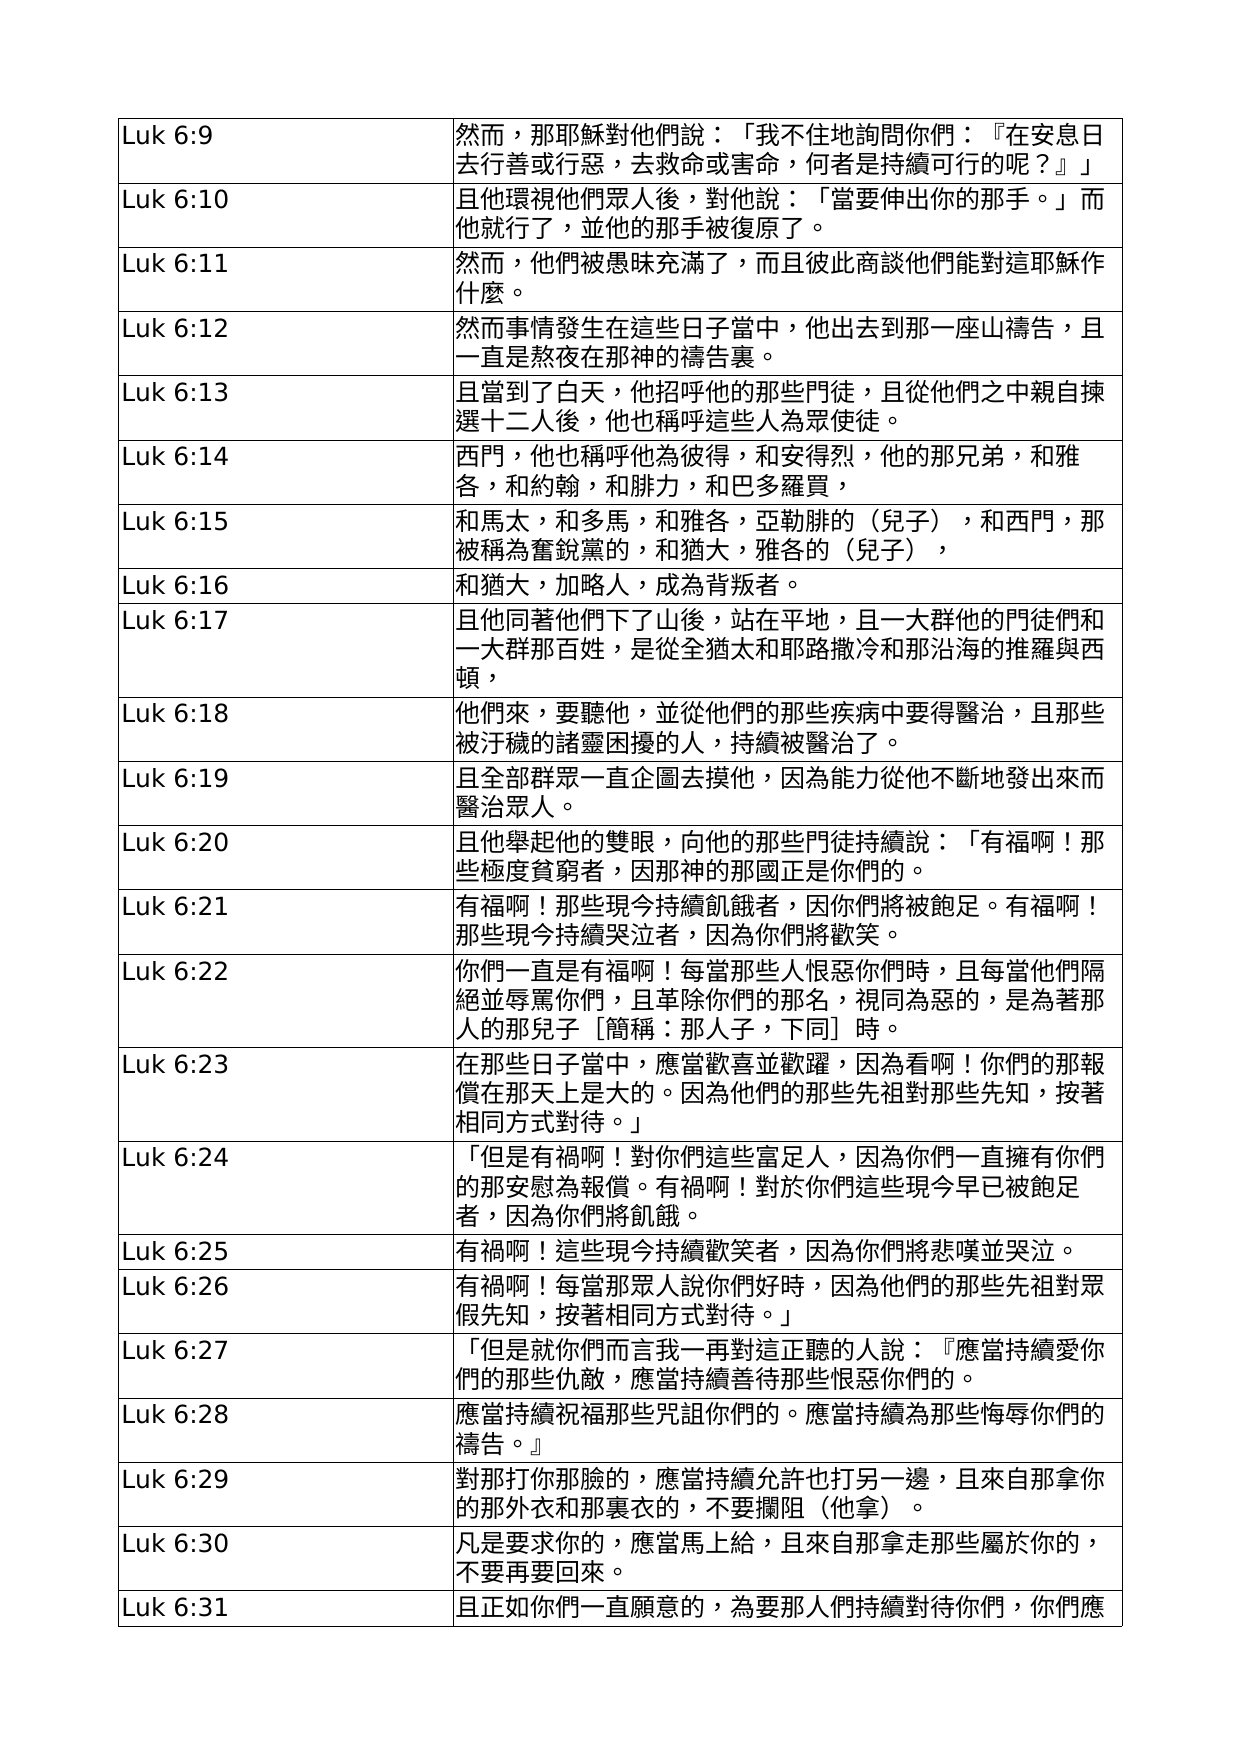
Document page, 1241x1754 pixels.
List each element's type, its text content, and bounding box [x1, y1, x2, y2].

table_cell Luk 6:11 [119, 248, 453, 311]
table_cell 且他同著他們下了山後，站在平地，且一大群他的門徒們和一大群那百姓，是從全猶太和耶路撒冷和那沿海的推羅與西頓， [454, 604, 1122, 697]
table_cell 且他環視他們眾人後，對他說：「當要伸出你的那手。」而他就行了，並他的那手被復原了。 [454, 184, 1122, 247]
table_cell 在那些日子當中，應當歡喜並歡躍，因為看啊！你們的那報償在那天上是大的。因為他們的那些先祖對那些先知，按著相同方式對待。」 [454, 1048, 1122, 1141]
table_cell 應當持續祝福那些咒詛你們的。應當持續為那些悔辱你們的禱告。』 [454, 1399, 1122, 1462]
table_cell Luk 6:18 [119, 698, 453, 761]
table_cell Luk 6:9 [119, 119, 453, 182]
table_cell 對那打你那臉的，應當持續允許也打另一邊，且來自那拿你的那外衣和那裏衣的，不要攔阻（他拿）。 [454, 1463, 1122, 1526]
table_cell Luk 6:19 [119, 762, 453, 825]
table_cell 有禍啊！每當那眾人說你們好時，因為他們的那些先祖對眾假先知，按著相同方式對待。」 [454, 1270, 1122, 1333]
table_cell 「但是有禍啊！對你們這些富足人，因為你們一直擁有你們的那安慰為報償。有禍啊！對於你們這些現今早已被飽足者，因為你們將飢餓。 [454, 1142, 1122, 1234]
table_cell 凡是要求你的，應當馬上給，且來自那拿走那些屬於你的，不要再要回來。 [454, 1527, 1122, 1590]
table_cell Luk 6:21 [119, 890, 453, 954]
table_cell 然而，他們被愚昧充滿了，而且彼此商談他們能對這耶穌作什麼。 [454, 248, 1122, 311]
table_cell Luk 6:24 [119, 1142, 453, 1234]
table_cell 然而事情發生在這些日子當中，他出去到那一座山禱告，且一直是熬夜在那神的禱告裏。 [454, 312, 1122, 375]
table_cell 且他舉起他的雙眼，向他的那些門徒持續說：「有福啊！那些極度貧窮者，因那神的那國正是你們的。 [454, 826, 1122, 889]
table_cell 且正如你們一直願意的，為要那人們持續對待你們，你們應 [454, 1591, 1122, 1626]
table_cell Luk 6:31 [119, 1591, 453, 1626]
table_cell Luk 6:29 [119, 1463, 453, 1526]
table_cell Luk 6:20 [119, 826, 453, 889]
table_cell Luk 6:15 [119, 505, 453, 568]
table_cell Luk 6:26 [119, 1270, 453, 1333]
table_cell Luk 6:30 [119, 1527, 453, 1590]
table_cell Luk 6:17 [119, 604, 453, 697]
table_cell Luk 6:27 [119, 1334, 453, 1398]
table_cell 西門，他也稱呼他為彼得，和安得烈，他的那兄弟，和雅各，和約翰，和腓力，和巴多羅買， [454, 441, 1122, 504]
table_cell 然而，那耶穌對他們說：「我不住地詢問你們：『在安息日去行善或行惡，去救命或害命，何者是持續可行的呢？』」 [454, 119, 1122, 182]
table_cell Luk 6:13 [119, 376, 453, 439]
table_cell Luk 6:25 [119, 1235, 453, 1269]
table_cell 和猶大，加略人，成為背叛者。 [454, 569, 1122, 603]
table_cell Luk 6:10 [119, 184, 453, 247]
table_cell Luk 6:14 [119, 441, 453, 504]
table_cell Luk 6:12 [119, 312, 453, 375]
table_cell Luk 6:28 [119, 1399, 453, 1462]
table_cell 且全部群眾一直企圖去摸他，因為能力從他不斷地發出來而醫治眾人。 [454, 762, 1122, 825]
table_cell 他們來，要聽他，並從他們的那些疾病中要得醫治，且那些被汙穢的諸靈困擾的人，持續被醫治了。 [454, 698, 1122, 761]
table_cell 你們一直是有福啊！每當那些人恨惡你們時，且每當他們隔絕並辱罵你們，且革除你們的那名，視同為惡的，是為著那人的那兒子［簡稱：那人子，下同］時。 [454, 955, 1122, 1047]
table_cell 有福啊！那些現今持續飢餓者，因你們將被飽足。有福啊！那些現今持續哭泣者，因為你們將歡笑。 [454, 890, 1122, 954]
table_cell Luk 6:22 [119, 955, 453, 1047]
table_cell 有禍啊！這些現今持續歡笑者，因為你們將悲嘆並哭泣。 [454, 1235, 1122, 1269]
table_cell 且當到了白天，他招呼他的那些門徒，且從他們之中親自揀選十二人後，他也稱呼這些人為眾使徒。 [454, 376, 1122, 439]
table_cell Luk 6:16 [119, 569, 453, 603]
table_cell 和馬太，和多馬，和雅各，亞勒腓的（兒子），和西門，那被稱為奮銳黨的，和猶大，雅各的（兒子）， [454, 505, 1122, 568]
table_cell 「但是就你們而言我一再對這正聽的人說：『應當持續愛你們的那些仇敵，應當持續善待那些恨惡你們的。 [454, 1334, 1122, 1398]
table_cell Luk 6:23 [119, 1048, 453, 1141]
